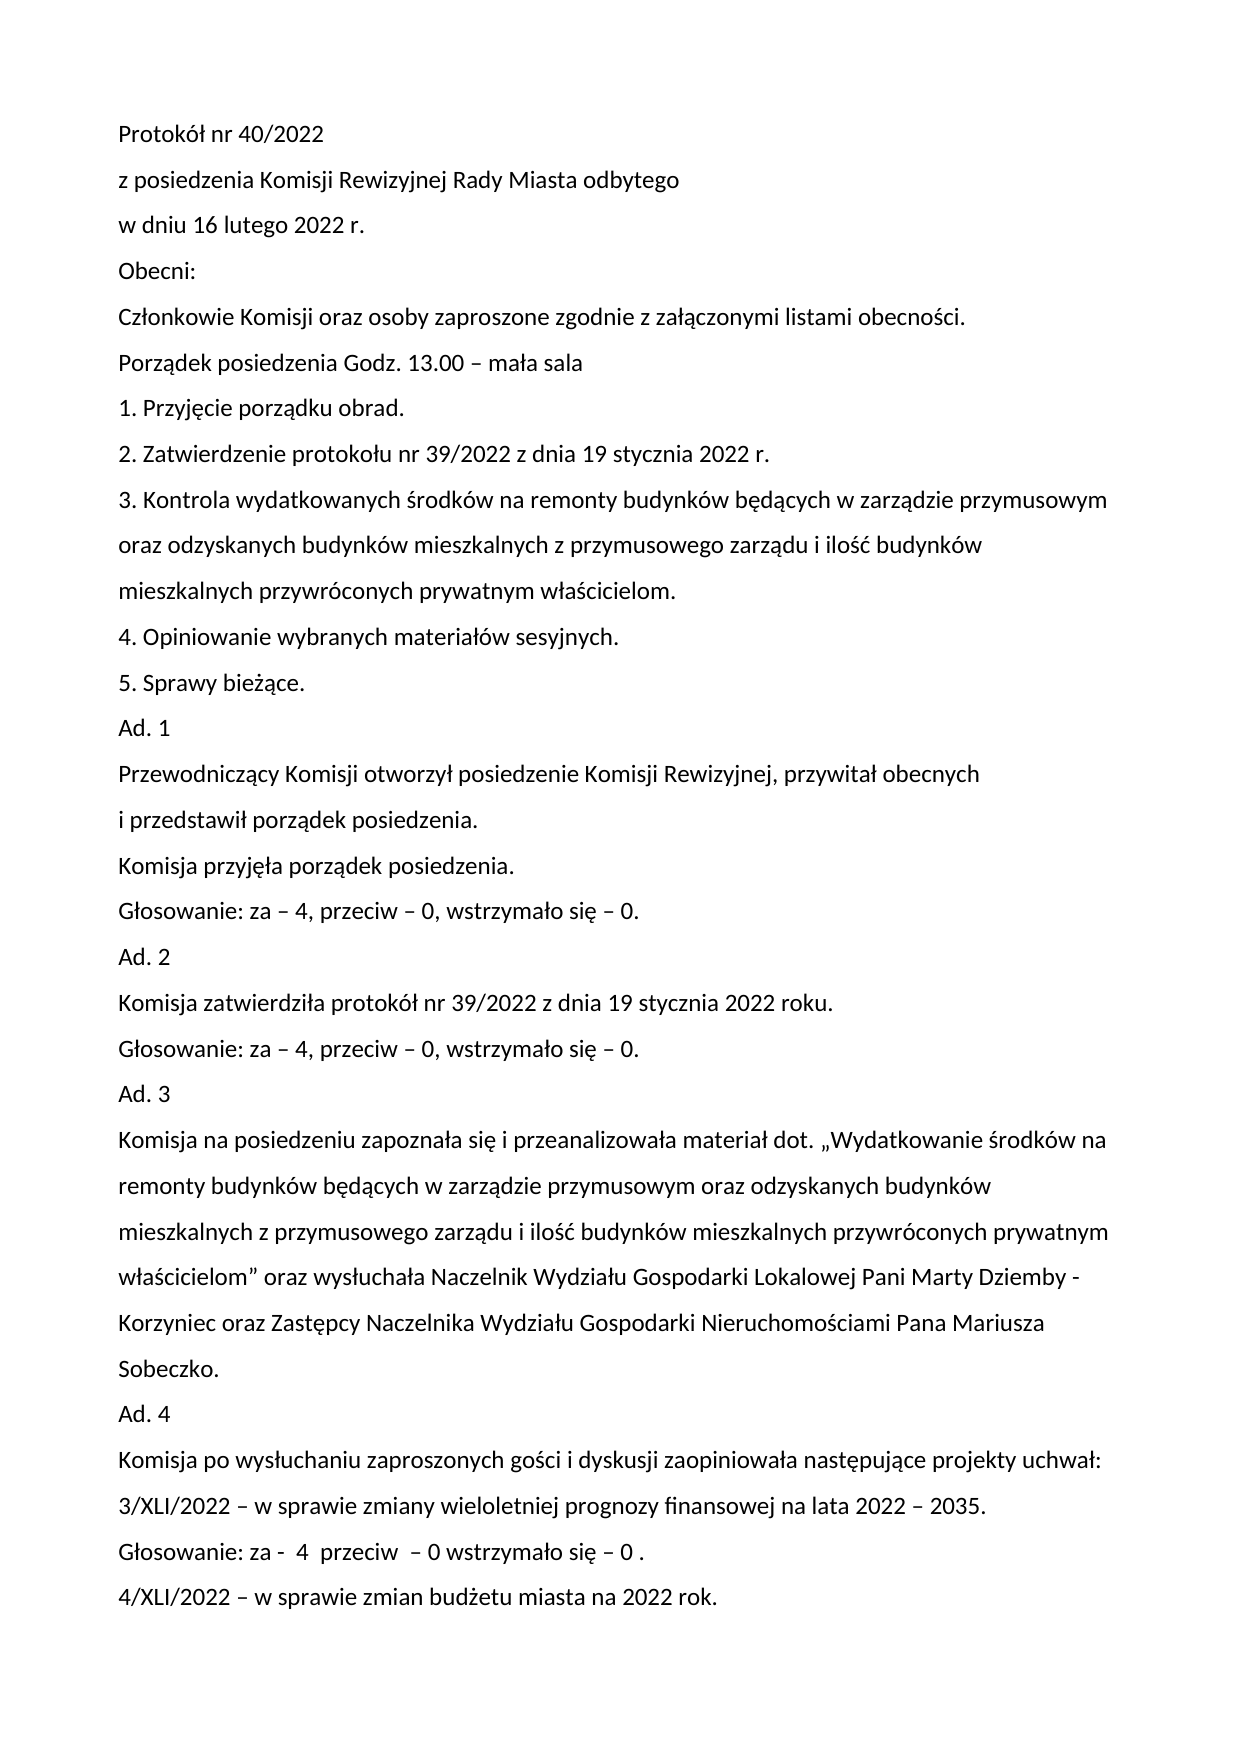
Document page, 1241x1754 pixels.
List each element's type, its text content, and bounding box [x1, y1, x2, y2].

text Porządek posiedzenia Godz. 13.00 – mała sala [118, 347, 1122, 377]
text Protokół nr 40/2022 [118, 118, 1122, 149]
text Komisja po wysłuchaniu zaproszonych gości i dyskusji zaopiniowała następujące projekty uchwał: [118, 1444, 1122, 1475]
text 1. Przyjęcie porządku obrad. [118, 392, 1122, 423]
text Głosowanie: za - 4 przeciw – 0 wstrzymało się – 0 . [118, 1536, 1122, 1566]
text Członkowie Komisji oraz osoby zaproszone zgodnie z załączonymi listami obecności. [118, 301, 1122, 332]
text Ad. 4 [118, 1398, 1122, 1429]
text Głosowanie: za – 4, przeciw – 0, wstrzymało się – 0. [118, 1033, 1122, 1063]
text 5. Sprawy bieżące. [118, 667, 1122, 697]
text w dniu 16 lutego 2022 r. [118, 209, 1122, 240]
text Komisja przyjęła porządek posiedzenia. [118, 850, 1122, 880]
text 4. Opiniowanie wybranych materiałów sesyjnych. [118, 621, 1122, 652]
text Ad. 2 [118, 941, 1122, 972]
text Ad. 3 [118, 1078, 1122, 1109]
text 3/XLI/2022 – w sprawie zmiany wieloletniej prognozy finansowej na lata 2022 – 2035. [118, 1490, 1122, 1521]
text 4/XLI/2022 – w sprawie zmian budżetu miasta na 2022 rok. [118, 1581, 1122, 1612]
text Komisja na posiedzeniu zapoznała się i przeanalizowała materiał dot. „Wydatkowanie środków na remonty budynków będących w zarządzie przymusowym oraz odzyskanych budynków mieszkalnych z przymusowego zarządu i ilość budynków mieszkalnych przywróconych prywatnym właścicielom” oraz wysłuchała Naczelnik Wydziału Gospodarki Lokalowej Pani Marty Dziemby - Korzyniec oraz Zastępcy Naczelnika Wydziału Gospodarki Nieruchomościami Pana Mariusza Sobeczko. [118, 1124, 1122, 1383]
text Obecni: [118, 255, 1122, 286]
text Ad. 1 [118, 713, 1122, 743]
text Przewodniczący Komisji otworzył posiedzenie Komisji Rewizyjnej, przywitał obecnych i przedstawił porządek posiedzenia. [118, 758, 1122, 834]
text Komisja zatwierdziła protokół nr 39/2022 z dnia 19 stycznia 2022 roku. [118, 987, 1122, 1017]
text 2. Zatwierdzenie protokołu nr 39/2022 z dnia 19 stycznia 2022 r. [118, 438, 1122, 469]
text 3. Kontrola wydatkowanych środków na remonty budynków będących w zarządzie przymusowym oraz odzyskanych budynków mieszkalnych z przymusowego zarządu i ilość budynków mieszkalnych przywróconych prywatnym właścicielom. [118, 484, 1122, 606]
text z posiedzenia Komisji Rewizyjnej Rady Miasta odbytego [118, 164, 1122, 194]
text Głosowanie: za – 4, przeciw – 0, wstrzymało się – 0. [118, 896, 1122, 926]
